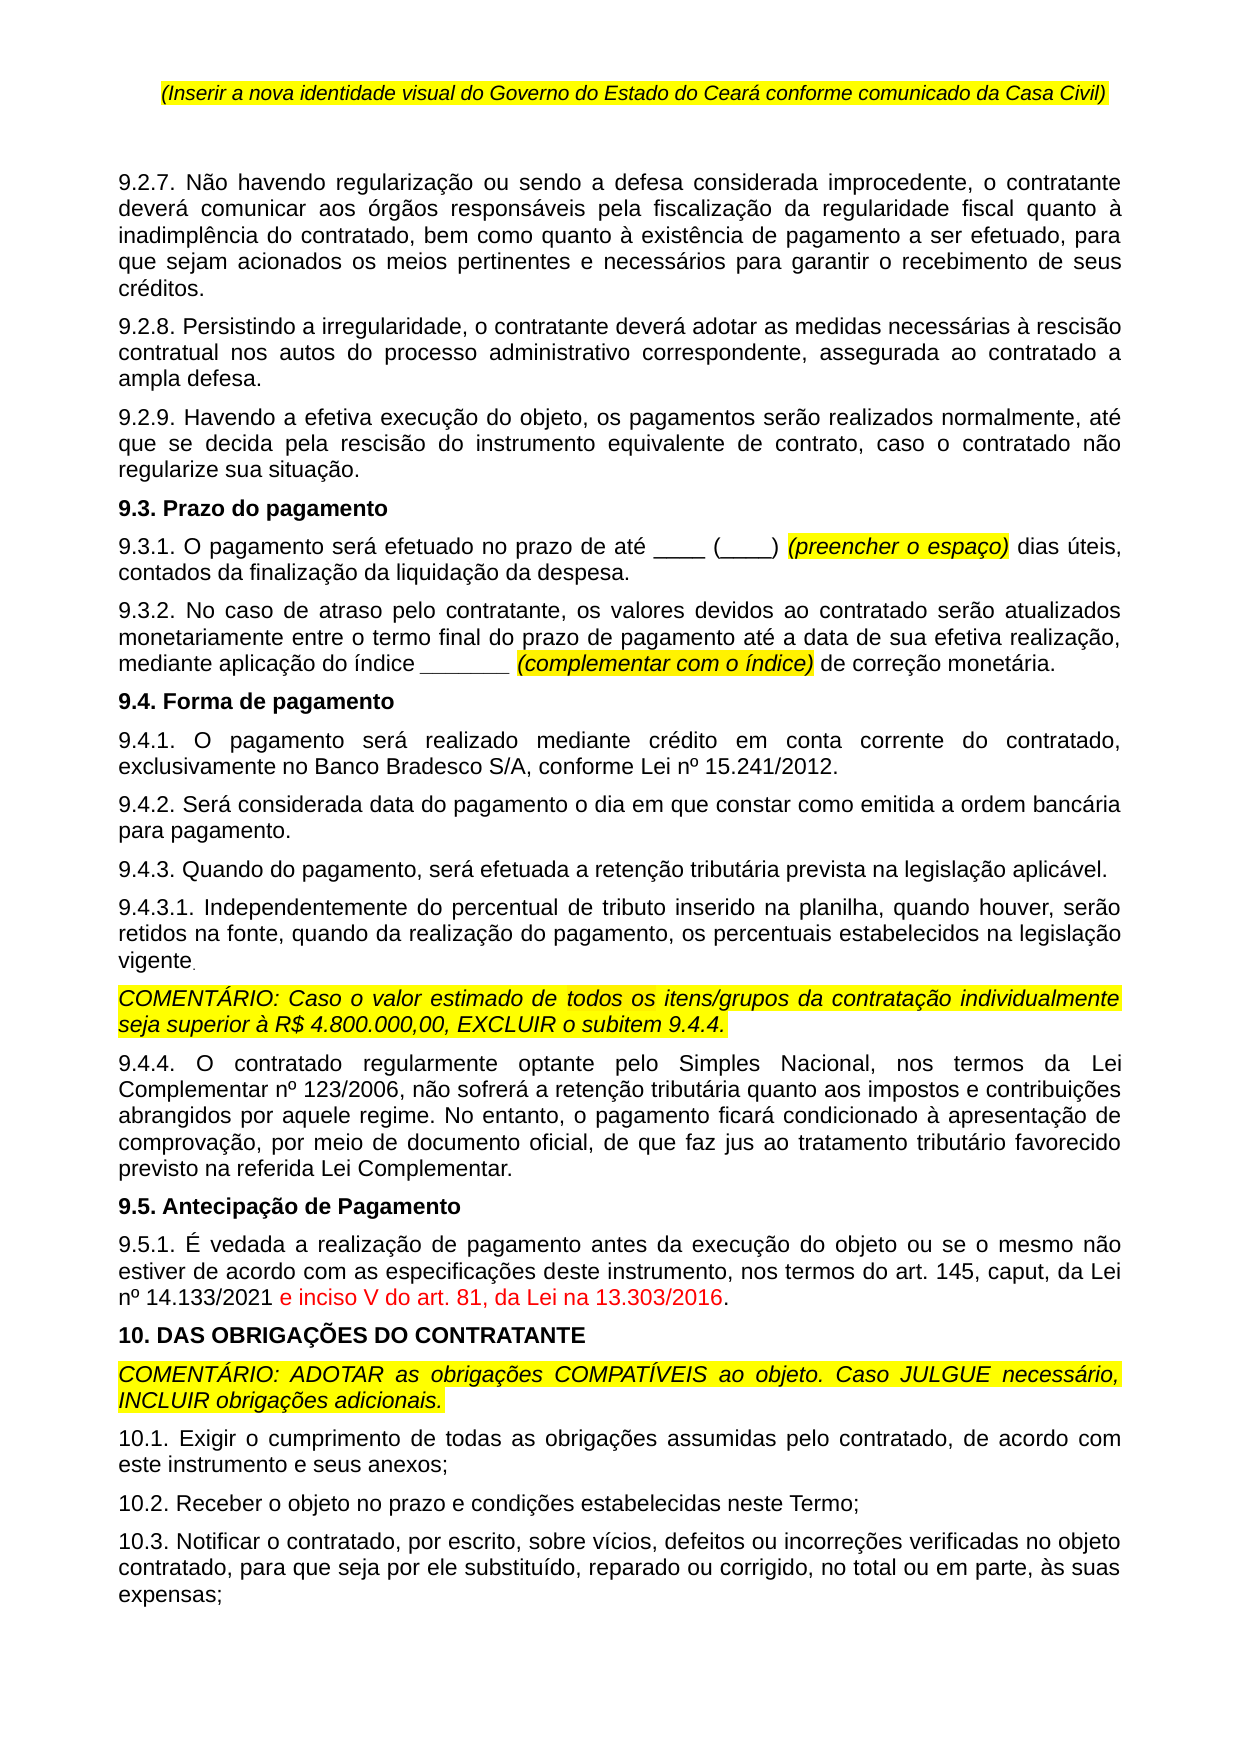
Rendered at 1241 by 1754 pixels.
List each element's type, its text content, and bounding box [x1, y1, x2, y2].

text COMENTÁRIO: Caso o valor estimado de todos os itens/grupos da contratação individualmente seja superior à R$ 4.800.000,00, EXCLUIR o subitem 9.4.4. [118, 985, 1122, 1038]
text 9.4.4. O contratado regularmente optante pelo Simples Nacional, nos termos da Lei Complementar nº 123/2006, não sofrerá a retenção tributária quanto aos impostos e contribuições abrangidos por aquele regime. No entanto, o pagamento ficará condicionado à apresentação de comprovação, por meio de documento oficial, de que faz jus ao tratamento tributário favorecido previsto na referida Lei Complementar. [118, 1049, 1122, 1181]
text 9.4.3.1. Independentemente do percentual de tributo inserido na planilha, quando houver, serão retidos na fonte, quando da realização do pagamento, os percentuais estabelecidos na legislação vigente. [118, 894, 1122, 973]
text 9.3.1. O pagamento será efetuado no prazo de até ____ (____) (preencher o espaço) dias úteis, contados da finalização da liquidação da despesa. [118, 533, 1122, 586]
text 10.2. Receber o objeto no prazo e condições estabelecidas neste Termo; [118, 1490, 1122, 1516]
text 9.2.7. Não havendo regularização ou sendo a defesa considerada improcedente, o contratante deverá comunicar aos órgãos responsáveis pela fiscalização da regularidade fiscal quanto à inadimplência do contratado, bem como quanto à existência de pagamento a ser efetuado, para que sejam acionados os meios pertinentes e necessários para garantir o recebimento de seus créditos. [118, 169, 1122, 301]
text 9.4.3. Quando do pagamento, será efetuada a retenção tributária prevista na legislação aplicável. [118, 856, 1122, 882]
text 9.3.2. No caso de atraso pelo contratante, os valores devidos ao contratado serão atualizados monetariamente entre o termo final do prazo de pagamento até a data de sua efetiva realização, mediante aplicação do índice _______ (complementar com o índice) de correção monetária. [118, 597, 1122, 676]
text 9.5.1. É vedada a realização de pagamento antes da execução do objeto ou se o mesmo não estiver de acordo com as especificações deste instrumento, nos termos do art. 145, caput, da Lei nº 14.133/2021 e inciso V do art. 81, da Lei na 13.303/2016. [118, 1231, 1122, 1310]
text COMENTÁRIO: ADOTAR as obrigações COMPATÍVEIS ao objeto. Caso JULGUE necessário, INCLUIR obrigações adicionais. [118, 1361, 1122, 1413]
text 9.5. Antecipação de Pagamento [118, 1193, 1122, 1219]
text 9.4. Forma de pagamento [118, 688, 1122, 715]
text 9.3. Prazo do pagamento [118, 494, 1122, 521]
text 9.4.2. Será considerada data do pagamento o dia em que constar como emitida a ordem bancária para pagamento. [118, 791, 1122, 844]
text 9.2.9. Havendo a efetiva execução do objeto, os pagamentos serão realizados normalmente, até que se decida pela rescisão do instrumento equivalente de contrato, caso o contratado não regularize sua situação. [118, 404, 1122, 483]
text 10.3. Notificar o contratado, por escrito, sobre vícios, defeitos ou incorreções verificadas no objeto contratado, para que seja por ele substituído, reparado ou corrigido, no total ou em parte, às suas expensas; [118, 1528, 1122, 1607]
text 9.2.8. Persistindo a irregularidade, o contratante deverá adotar as medidas necessárias à rescisão contratual nos autos do processo administrativo correspondente, assegurada ao contratado a ampla defesa. [118, 313, 1122, 392]
text 10. DAS OBRIGAÇÕES DO CONTRATANTE [118, 1322, 1122, 1349]
text 10.1. Exigir o cumprimento de todas as obrigações assumidas pelo contratado, de acordo com este instrumento e seus anexos; [118, 1425, 1122, 1478]
text 9.4.1. O pagamento será realizado mediante crédito em conta corrente do contratado, exclusivamente no Banco Bradesco S/A, conforme Lei nº 15.241/2012. [118, 727, 1122, 779]
